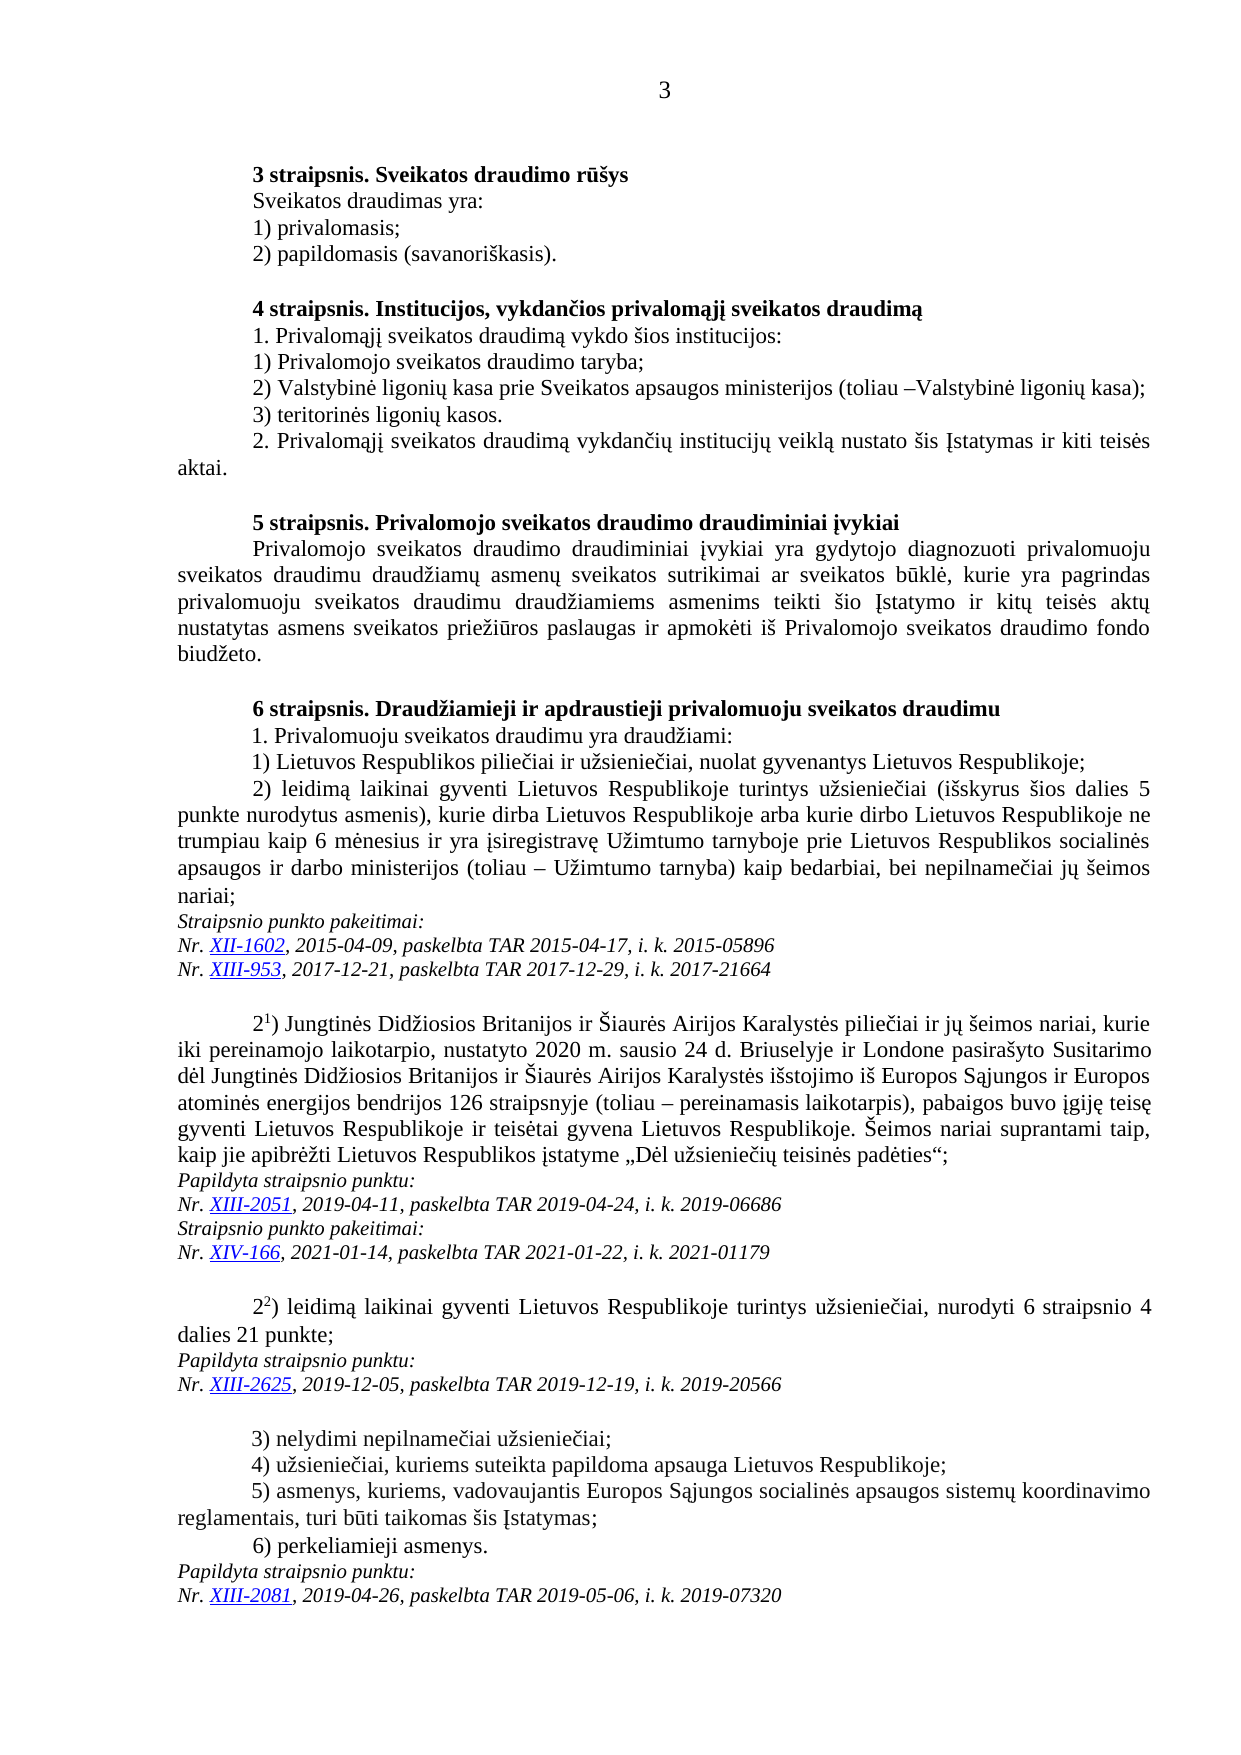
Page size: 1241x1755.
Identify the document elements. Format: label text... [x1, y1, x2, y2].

text Straipsnio punkto pakeitimai: [177, 1216, 1152, 1240]
text 6) perkeliamieji asmenys. [177, 1530, 1152, 1559]
text Straipsnio punkto pakeitimai: [177, 909, 1152, 933]
text 3 straipsnis. Sveikatos draudimo rūšys [177, 161, 1152, 188]
text 5) asmenys, kuriems, vadovaujantis Europos Sąjungos socialinės apsaugos sistemų koordinavimo reglamentais, turi būti taikomas šis Įstatymas; [177, 1477, 1152, 1530]
text 4 straipsnis. Institucijos, vykdančios privalomąjį sveikatos draudimą [177, 295, 1152, 322]
text Nr. XIII-2625, 2019-12-05, paskelbta TAR 2019-12-19, i. k. 2019-20566 [177, 1372, 1152, 1396]
text 2) Valstybinė ligonių kasa prie Sveikatos apsaugos ministerijos (toliau –Valstybinė ligonių kasa); [177, 374, 1152, 401]
text 3) nelydimi nepilnamečiai užsieniečiai; [177, 1425, 1152, 1451]
text Nr. XIII-2081, 2019-04-26, paskelbta TAR 2019-05-06, i. k. 2019-07320 [177, 1583, 1152, 1607]
text 2. Privalomąjį sveikatos draudimą vykdančių institucijų veiklą nustato šis Įstatymas ir kiti teisės aktai. [177, 427, 1152, 480]
text Sveikatos draudimas yra: [177, 188, 1152, 214]
text Nr. XIV-166, 2021-01-14, paskelbta TAR 2021-01-22, i. k. 2021-01179 [177, 1240, 1152, 1264]
text Nr. XIII-953, 2017-12-21, paskelbta TAR 2017-12-29, i. k. 2017-21664 [177, 957, 1152, 981]
text 1. Privalomuoju sveikatos draudimu yra draudžiami: [177, 722, 1152, 748]
text 4) užsieniečiai, kuriems suteikta papildoma apsauga Lietuvos Respublikoje; [177, 1451, 1152, 1477]
text 1. Privalomąjį sveikatos draudimą vykdo šios institucijos: [177, 322, 1152, 348]
text 3) teritorinės ligonių kasos. [177, 401, 1152, 427]
text Papildyta straipsnio punktu: [177, 1168, 1152, 1192]
text 5 straipsnis. Privalomojo sveikatos draudimo draudiminiai įvykiai [177, 509, 1152, 535]
text 1) Privalomojo sveikatos draudimo taryba; [177, 348, 1152, 374]
text 22) leidimą laikinai gyventi Lietuvos Respublikoje turintys užsieniečiai, nurodyti 6 straipsnio 4 dalies 21 punkte; [177, 1293, 1152, 1348]
text Privalomojo sveikatos draudimo draudiminiai įvykiai yra gydytojo diagnozuoti privalomuoju sveikatos draudimu draudžiamų asmenų sveikatos sutrikimai ar sveikatos būklė, kurie yra pagrindas privalomuoju sveikatos draudimu draudžiamiems asmenims teikti šio Įstatymo ir kitų teisės aktų nustatytas asmens sveikatos priežiūros paslaugas ir apmokėti iš Privalomojo sveikatos draudimo fondo biudžeto. [177, 535, 1152, 667]
text 21) Jungtinės Didžiosios Britanijos ir Šiaurės Airijos Karalystės piliečiai ir jų šeimos nariai, kurie iki pereinamojo laikotarpio, nustatyto 2020 m. sausio 24 d. Briuselyje ir Londone pasirašyto Susitarimo dėl Jungtinės Didžiosios Britanijos ir Šiaurės Airijos Karalystės išstojimo iš Europos Sąjungos ir Europos atominės energijos bendrijos 126 straipsnyje (toliau – pereinamasis laikotarpis), pabaigos buvo įgiję teisę gyventi Lietuvos Respublikoje ir teisėtai gyvena Lietuvos Respublikoje. Šeimos nariai suprantami taip, kaip jie apibrėžti Lietuvos Respublikos įstatyme „Dėl užsieniečių teisinės padėties“; [177, 1010, 1152, 1168]
text 1) privalomasis; [177, 214, 1152, 240]
text Papildyta straipsnio punktu: [177, 1348, 1152, 1372]
text 6 straipsnis. Draudžiamieji ir apdraustieji privalomuoju sveikatos draudimu [177, 696, 1152, 722]
text Nr. XIII-2051, 2019-04-11, paskelbta TAR 2019-04-24, i. k. 2019-06686 [177, 1192, 1152, 1216]
text Nr. XII-1602, 2015-04-09, paskelbta TAR 2015-04-17, i. k. 2015-05896 [177, 933, 1152, 957]
text 2) leidimą laikinai gyventi Lietuvos Respublikoje turintys užsieniečiai (išskyrus šios dalies 5 punkte nurodytus asmenis), kurie dirba Lietuvos Respublikoje arba kurie dirbo Lietuvos Respublikoje ne trumpiau kaip 6 mėnesius ir yra įsiregistravę Užimtumo tarnyboje prie Lietuvos Respublikos socialinės apsaugos ir darbo ministerijos (toliau – Užimtumo tarnyba) kaip bedarbiai, bei nepilnamečiai jų šeimos nariai; [177, 774, 1152, 909]
text 1) Lietuvos Respublikos piliečiai ir užsieniečiai, nuolat gyvenantys Lietuvos Respublikoje; [177, 748, 1152, 774]
text 2) papildomasis (savanoriškasis). [177, 240, 1152, 267]
text Papildyta straipsnio punktu: [177, 1559, 1152, 1583]
